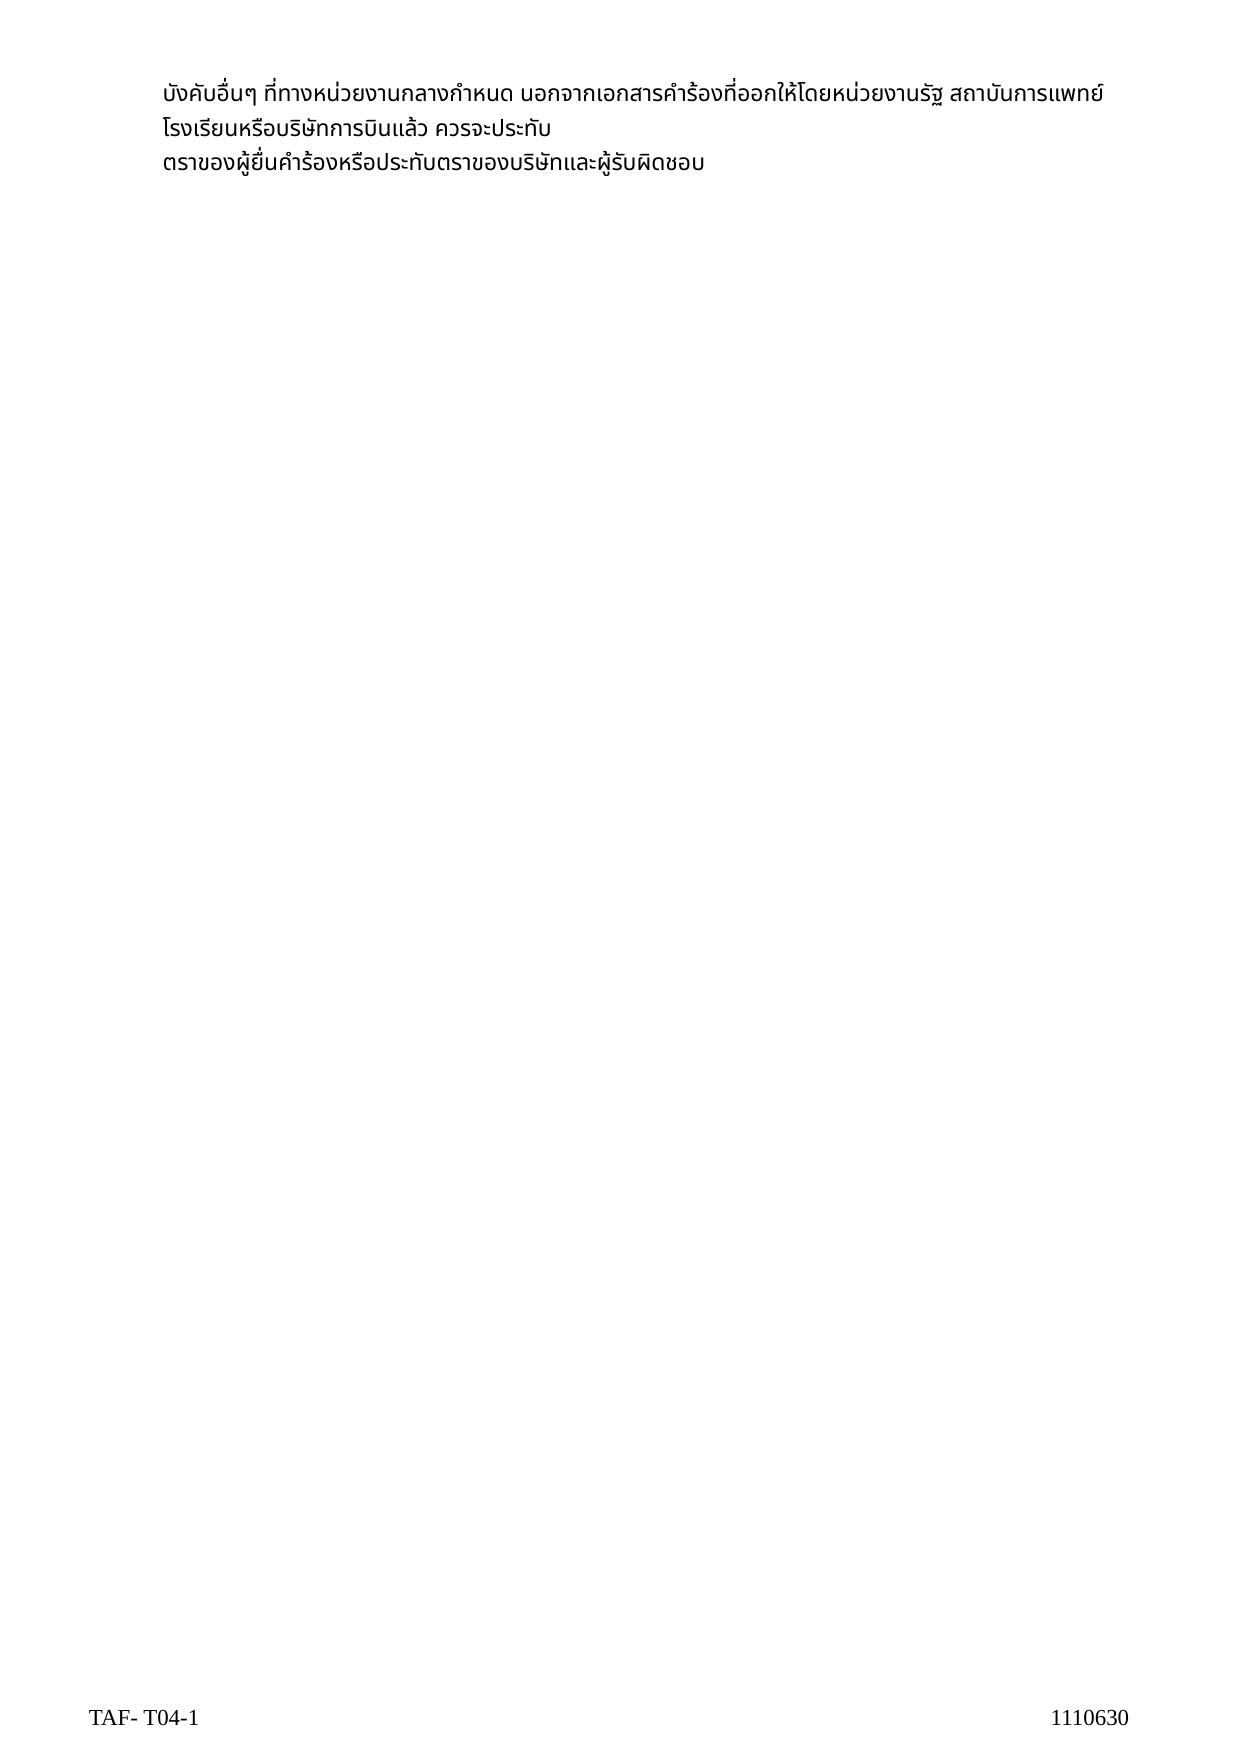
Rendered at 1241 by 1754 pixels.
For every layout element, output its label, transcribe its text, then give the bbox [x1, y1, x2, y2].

text บังคับอื่นๆ ที่ทางหน่วยงานกลางกำหนด นอกจากเอกสารคำร้องที่ออกให้โดยหน่วยงานรัฐ สถาบันการแพทย์ โรงเรียนหรือบริษัทการบินแล้ว ควรจะประทับ [162, 77, 1152, 146]
text ตราของผู้ยื่นคำร้องหรือประทับตราของบริษัทและผู้รับผิดชอบ [162, 146, 1152, 181]
